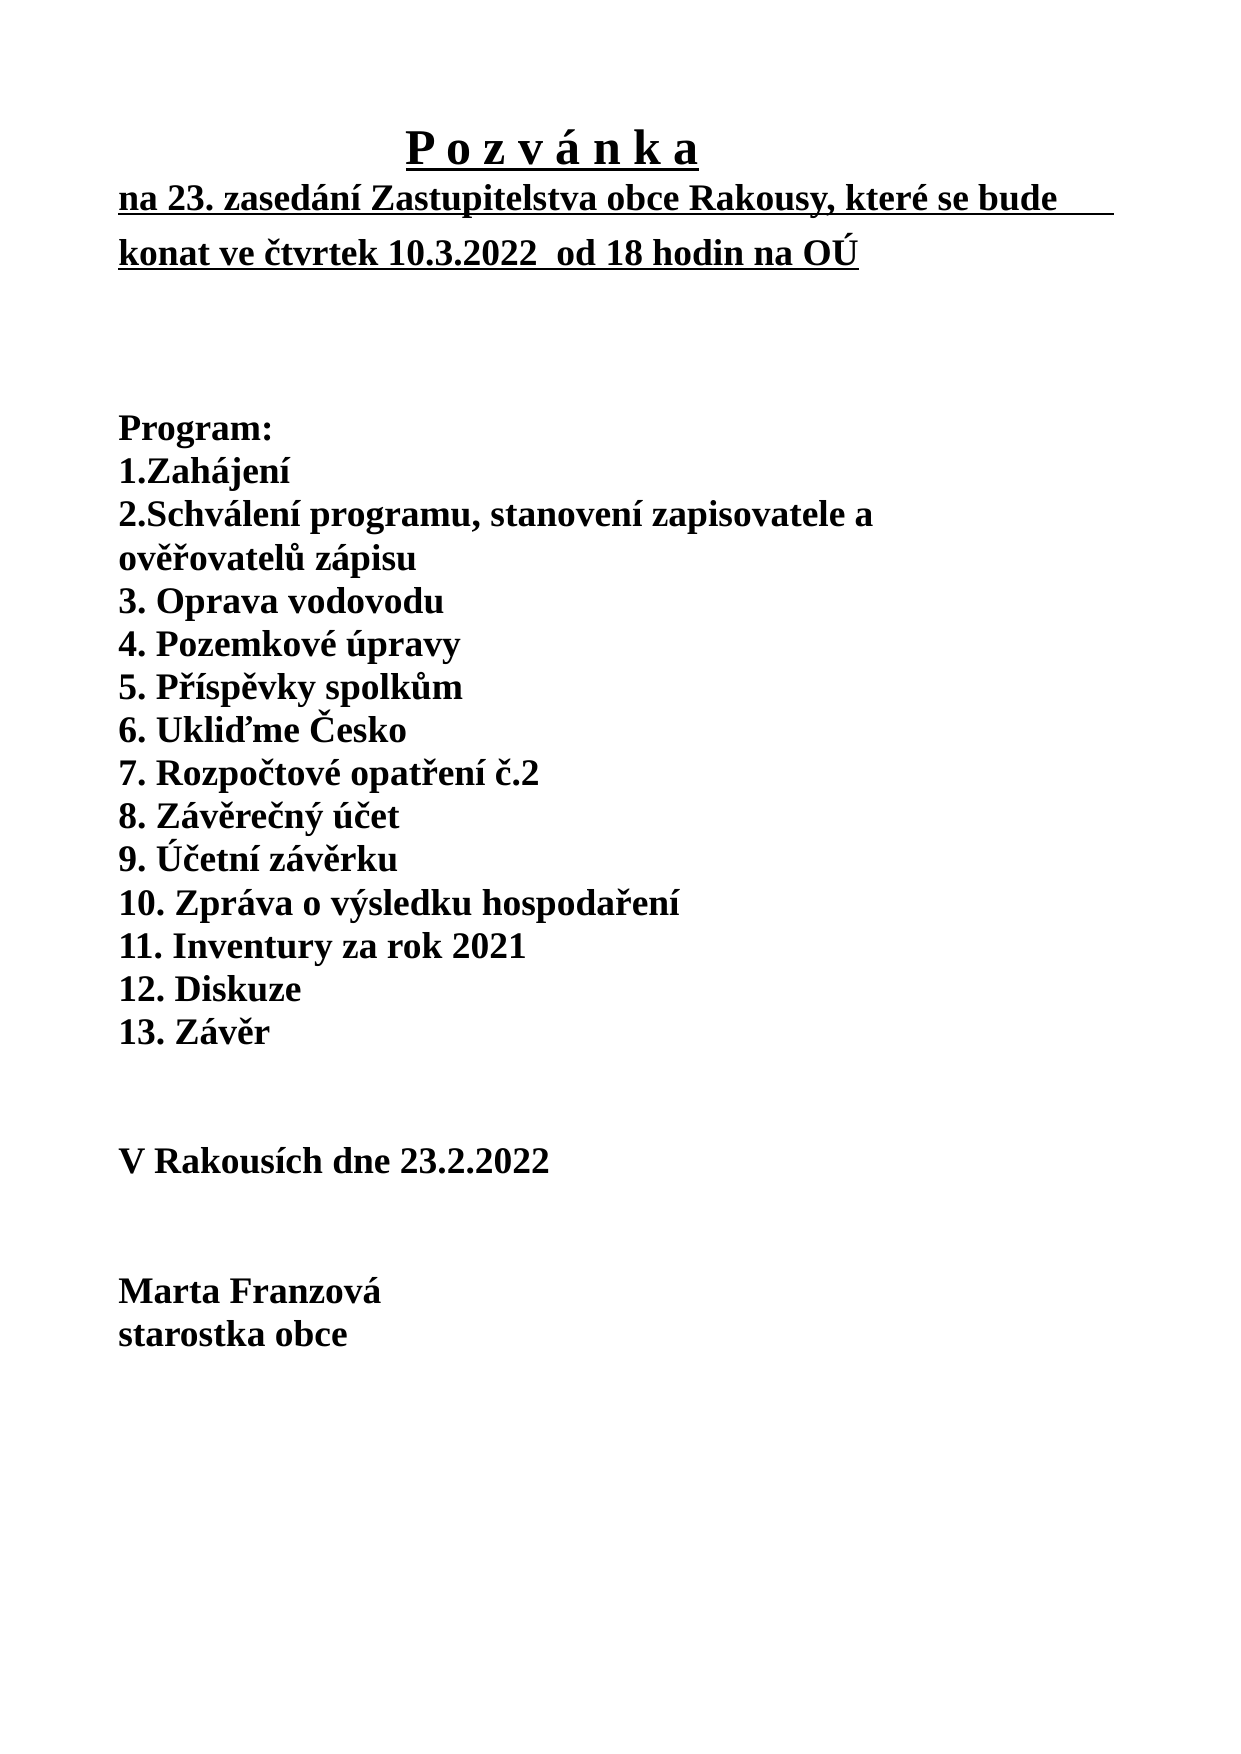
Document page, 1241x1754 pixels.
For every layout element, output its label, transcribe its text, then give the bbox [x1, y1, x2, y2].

text 13. Závěr [118, 1009, 1122, 1052]
text Marta Franzová [118, 1268, 1122, 1311]
text 10. Zpráva o výsledku hospodaření [118, 880, 1122, 923]
text 9. Účetní závěrku [118, 837, 1122, 880]
text 7. Rozpočtové opatření č.2 [118, 751, 1122, 794]
text 2.Schválení programu, stanovení zapisovatele a [118, 492, 1122, 535]
text 6. Ukliďme Česko [118, 707, 1122, 751]
text 1.Zahájení [118, 449, 1122, 492]
text 12. Diskuze [118, 966, 1122, 1009]
text ověřovatelů zápisu [118, 535, 1122, 578]
text na 23. zasedání Zastupitelstva obce Rakousy, které se bude konat ve čtvrtek 10.3.2022 od 18 hodin na OÚ [118, 176, 1122, 276]
text 11. Inventury za rok 2021 [118, 923, 1122, 966]
text 3. Oprava vodovodu [118, 578, 1122, 621]
text V Rakousích dne 23.2.2022 [118, 1139, 1122, 1182]
text Program: [118, 406, 1122, 449]
text 8. Závěrečný účet [118, 794, 1122, 837]
text starostka obce [118, 1311, 1122, 1354]
text 5. Příspěvky spolkům [118, 664, 1122, 707]
text P o z v á n k a [118, 118, 1122, 176]
text 4. Pozemkové úpravy [118, 621, 1122, 664]
